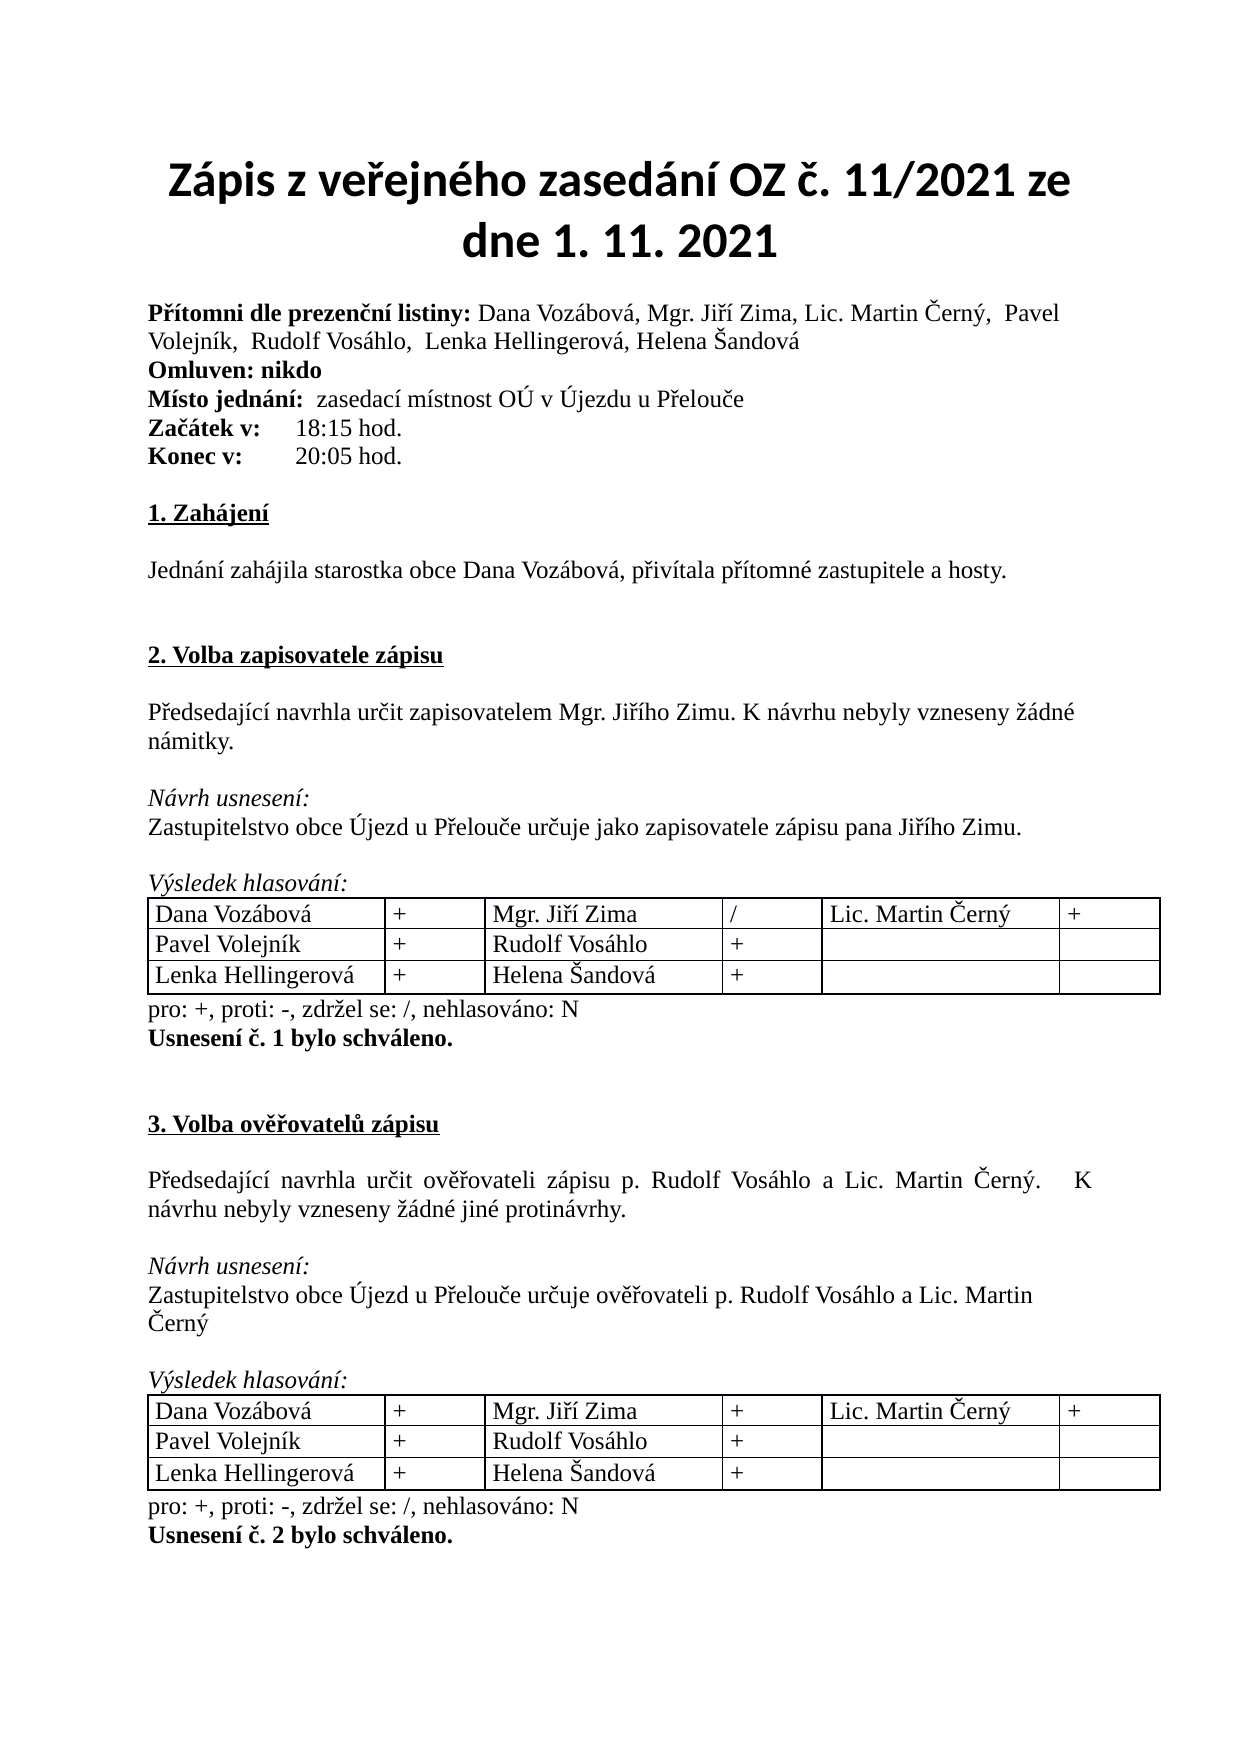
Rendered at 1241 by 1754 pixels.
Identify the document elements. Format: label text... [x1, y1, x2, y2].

text Návrh usnesení: [148, 783, 1093, 812]
table_cell + [723, 929, 821, 959]
table_header Mgr. Jiří Zima [486, 899, 722, 928]
table_header + [386, 899, 484, 928]
table_cell Helena Šandová [486, 1458, 722, 1489]
text Předsedající navrhla určit ověřovateli zápisu p. Rudolf Vosáhlo a Lic. Martin Černý. K návrhu nebyly vzneseny žádné jiné protinávrhy. [148, 1166, 1093, 1223]
text 1. Zahájení [148, 498, 1093, 527]
table_header Lic. Martin Černý [823, 1396, 1059, 1425]
table_cell Lenka Hellingerová [149, 1458, 384, 1489]
text Začátek v: 18:15 hod. [148, 413, 1093, 441]
table_cell + [386, 1426, 484, 1457]
table_header + [1060, 1396, 1159, 1425]
table_header Mgr. Jiří Zima [486, 1396, 722, 1425]
table_cell [823, 929, 1059, 959]
table_cell Pavel Volejník [149, 929, 384, 959]
text Výsledek hlasování: [148, 868, 1093, 897]
text 2. Volba zapisovatele zápisu [148, 641, 1093, 669]
table_header Lic. Martin Černý [823, 899, 1059, 928]
text Návrh usnesení: [148, 1251, 1093, 1280]
table_header Dana Vozábová [149, 1396, 384, 1425]
text Konec v: 20:05 hod. [148, 441, 1093, 470]
text pro: +, proti: -, zdržel se: /, nehlasováno: N [148, 995, 1093, 1023]
text Místo jednání: zasedací místnost OÚ v Újezdu u Přelouče [148, 384, 1093, 413]
table_cell Pavel Volejník [149, 1426, 384, 1457]
table_cell + [723, 1426, 821, 1457]
table_cell + [386, 961, 484, 992]
table_cell Helena Šandová [486, 961, 722, 992]
text 3. Volba ověřovatelů zápisu [148, 1109, 1093, 1137]
table_header + [1060, 899, 1159, 928]
table_cell + [386, 929, 484, 959]
text Jednání zahájila starostka obce Dana Vozábová, přivítala přítomné zastupitele a hosty. [148, 555, 1093, 584]
table_header + [386, 1396, 484, 1425]
text Zastupitelstvo obce Újezd u Přelouče určuje ověřovateli p. Rudolf Vosáhlo a Lic. Martin Černý [148, 1280, 1093, 1337]
text Předsedající navrhla určit zapisovatelem Mgr. Jiřího Zimu. K návrhu nebyly vzneseny žádné námitky. [148, 697, 1093, 755]
table_header + [723, 1396, 821, 1425]
table_cell Rudolf Vosáhlo [486, 1426, 722, 1457]
table_cell [823, 1458, 1059, 1489]
table_header Dana Vozábová [149, 899, 384, 928]
table_cell + [723, 1458, 821, 1489]
table_cell [823, 961, 1059, 992]
text Přítomni dle prezenční listiny: Dana Vozábová, Mgr. Jiří Zima, Lic. Martin Černý, Pavel Volejník, Rudolf Vosáhlo, Lenka Hellingerová, Helena Šandová [148, 298, 1093, 355]
table_cell [1060, 961, 1159, 992]
table_cell [1060, 929, 1159, 959]
table_cell Rudolf Vosáhlo [486, 929, 722, 959]
table_cell Lenka Hellingerová [149, 961, 384, 992]
table_header / [723, 899, 821, 928]
table_cell [1060, 1458, 1159, 1489]
text Usnesení č. 2 bylo schváleno. [148, 1520, 1093, 1549]
text Omluven: nikdo [148, 355, 1093, 384]
text Usnesení č. 1 bylo schváleno. [148, 1023, 1093, 1052]
text Výsledek hlasování: [148, 1365, 1093, 1394]
table_cell + [386, 1458, 484, 1489]
table_cell [823, 1426, 1059, 1457]
text pro: +, proti: -, zdržel se: /, nehlasováno: N [148, 1491, 1093, 1520]
table_cell [1060, 1426, 1159, 1457]
table_cell + [723, 961, 821, 992]
text Zastupitelstvo obce Újezd u Přelouče určuje jako zapisovatele zápisu pana Jiřího Zimu. [148, 812, 1093, 840]
text Zápis z veřejného zasedání OZ č. 11/2021 ze dne 1. 11. 2021 [148, 148, 1093, 270]
